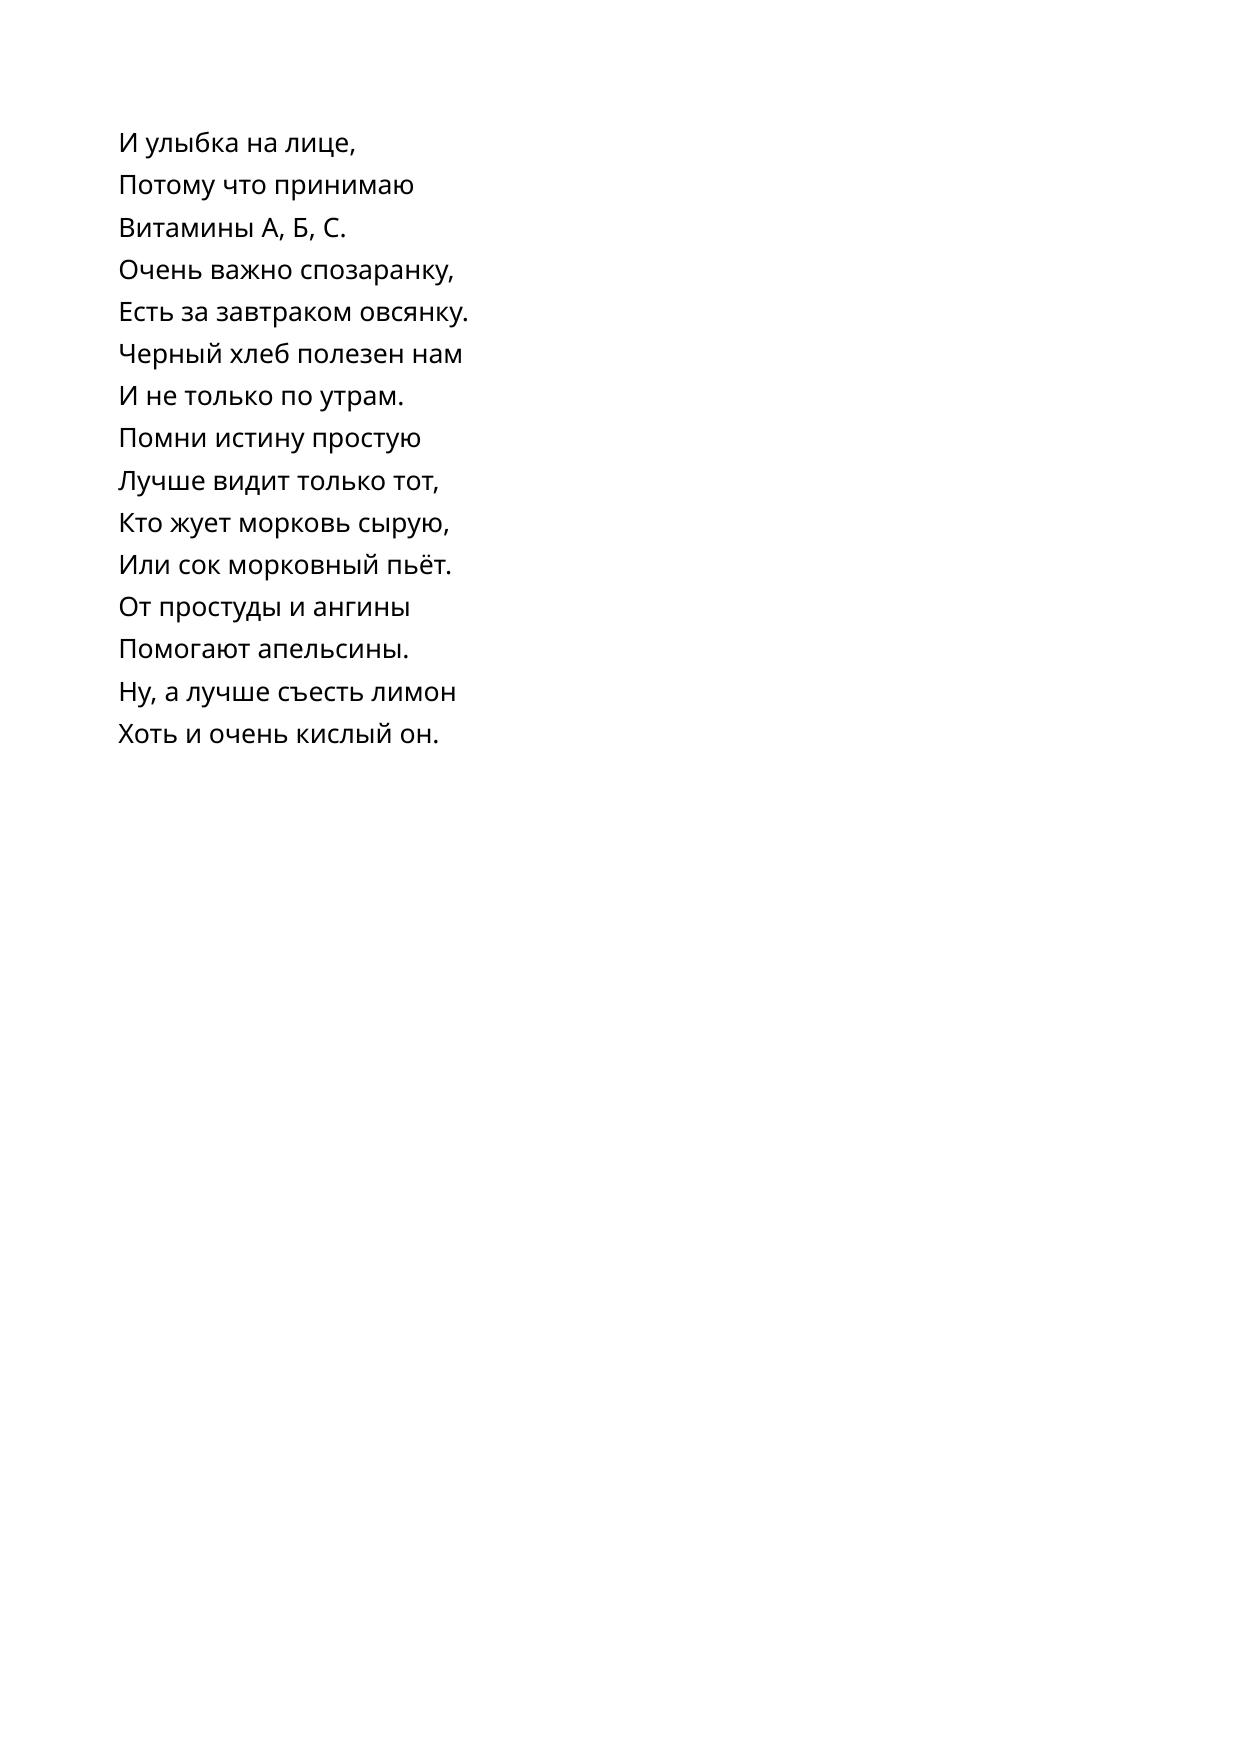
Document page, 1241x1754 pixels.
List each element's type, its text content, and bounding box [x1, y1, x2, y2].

text От простуды и ангины Помогают апельсины. Ну, а лучше съесть лимон Хоть и очень кислый он. [118, 582, 1122, 751]
text Очень важно спозаранку, Есть за завтраком овсянку. Черный хлеб полезен нам И не только по утрам. [118, 245, 1122, 413]
text И улыбка на лице, Потому что принимаю Витамины А, Б, С. [118, 118, 1122, 245]
text Помни истину простую Лучше видит только тот, Кто жует морковь сырую, Или сок морковный пьёт. [118, 413, 1122, 582]
